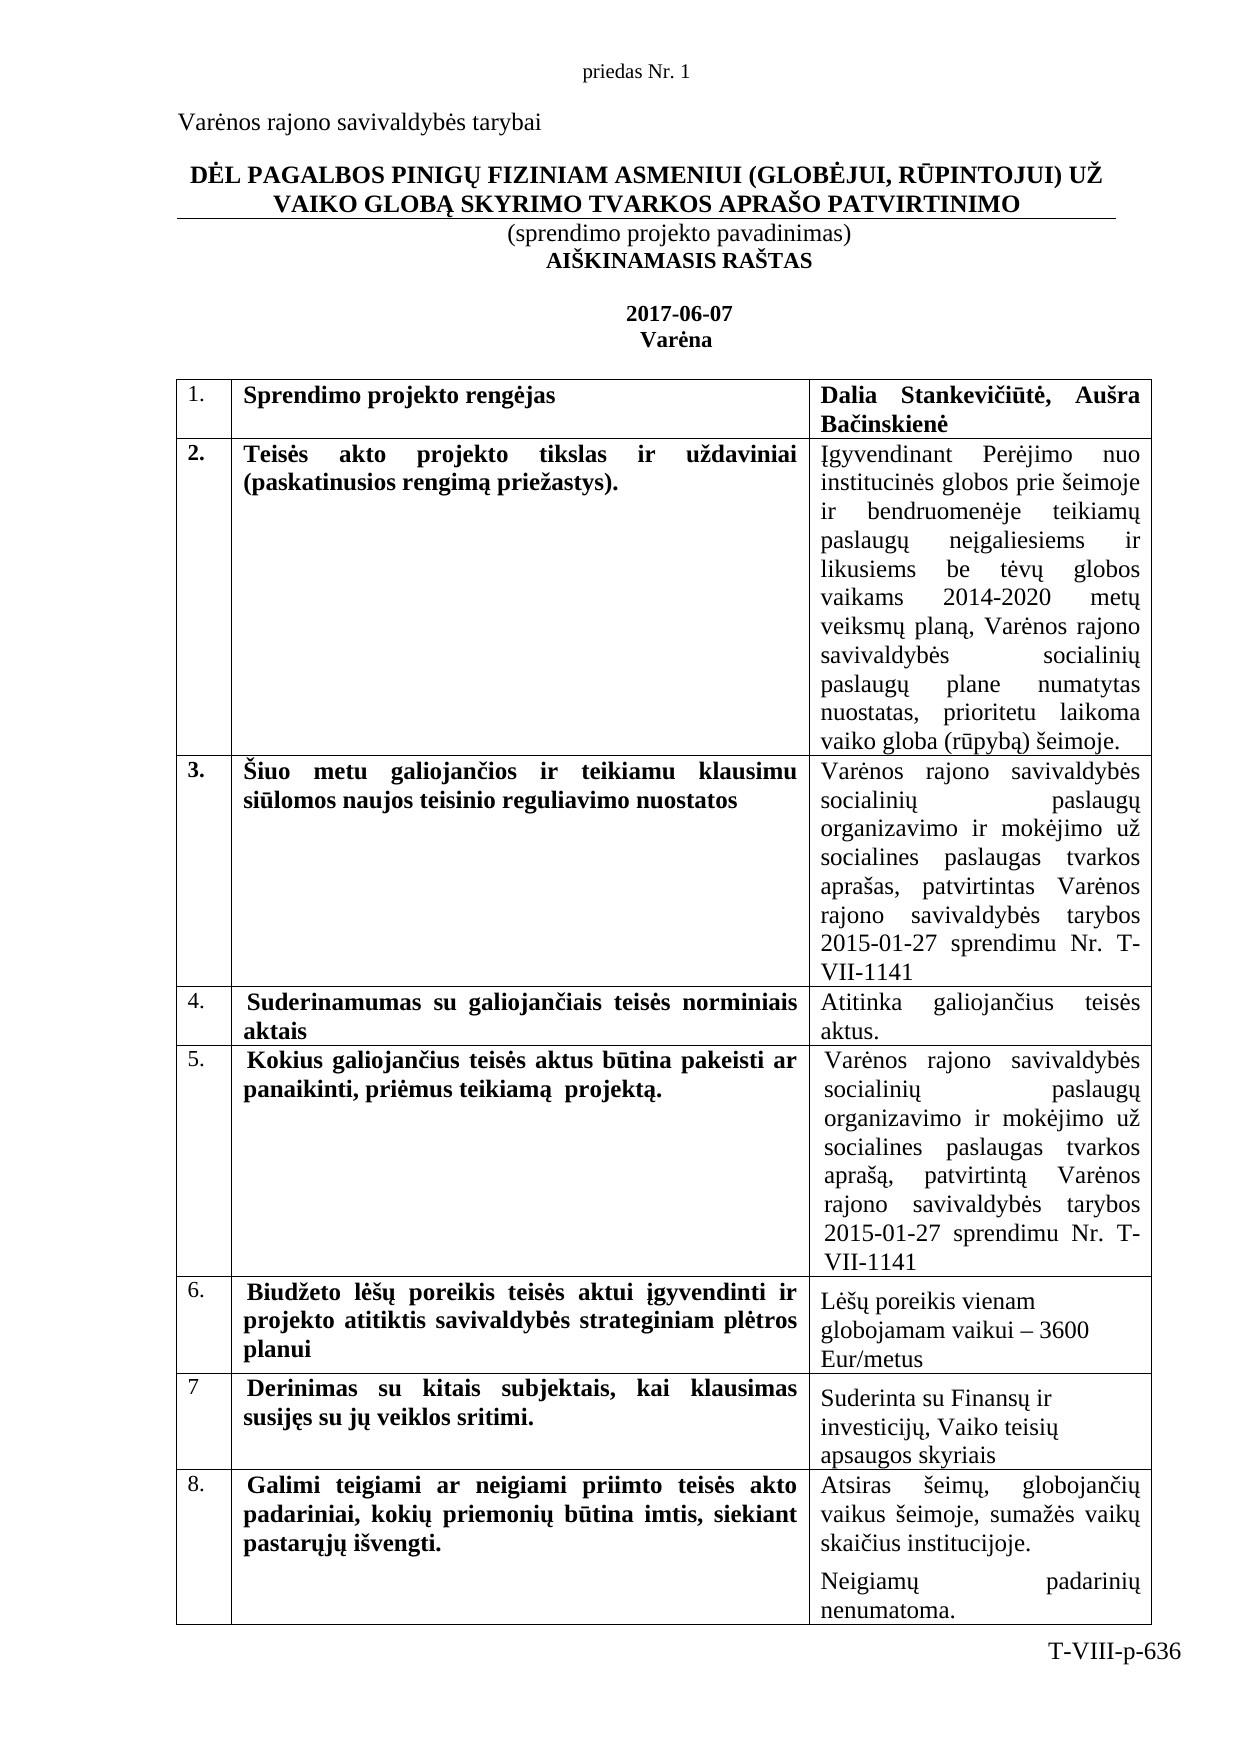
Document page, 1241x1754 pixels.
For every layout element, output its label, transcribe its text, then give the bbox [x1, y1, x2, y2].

text Varėna [177, 326, 1181, 353]
table_header [1152, 379, 1176, 438]
table_header 1. [177, 380, 231, 438]
text (sprendimo projekto pavadinimas) [177, 218, 1181, 247]
table_cell 4. [177, 987, 231, 1044]
table_cell Lėšų poreikis vienam globojamam vaikui – 3600 Eur/metus [810, 1277, 1151, 1372]
table_cell Biudžeto lėšų poreikis teisės aktui įgyvendinti ir projekto atitiktis savivaldybės strateginiam plėtros planui [232, 1277, 809, 1372]
text priedas Nr. 1 [447, 59, 1181, 83]
table_cell Varėnos rajono savivaldybės socialinių paslaugų organizavimo ir mokėjimo už socialines paslaugas tvarkos aprašas, patvirtintas Varėnos rajono savivaldybės tarybos 2015-01-27 sprendimu Nr. T-VII-1141 [810, 756, 1151, 986]
table_cell Varėnos rajono savivaldybės socialinių paslaugų organizavimo ir mokėjimo už socialines paslaugas tvarkos aprašą, patvirtintą Varėnos rajono savivaldybės tarybos 2015-01-27 sprendimu Nr. T-VII-1141 [810, 1046, 1151, 1276]
table_cell Šiuo metu galiojančios ir teikiamu klausimu siūlomos naujos teisinio reguliavimo nuostatos [232, 756, 809, 986]
table_cell 2. [177, 439, 231, 755]
table_cell Suderinta su Finansų ir investicijų, Vaiko teisių apsaugos skyriais [810, 1374, 1151, 1469]
table_header DĖL PAGALBOS PINIGŲ FIZINIAM ASMENIUI (GLOBĖJUI, RŪPINTOJUI) UŽ VAIKO GLOBĄ SKYRIMO TVARKOS APRAŠO PATVIRTINIMO [177, 160, 1116, 217]
table_cell [1152, 986, 1176, 1044]
table_cell 6. [177, 1277, 231, 1372]
table_cell Kokius galiojančius teisės aktus būtina pakeisti ar panaikinti, priėmus teikiamą projektą. [232, 1046, 809, 1276]
text AIŠKINAMASIS RAŠTAS [177, 247, 1181, 274]
table_header Sprendimo projekto rengėjas [232, 380, 809, 438]
table_cell [1152, 438, 1176, 755]
table_cell [1152, 1045, 1176, 1276]
table_cell Atsiras šeimų, globojančių vaikus šeimoje, sumažės vaikų skaičius institucijoje. Neigiamų padarinių nenumatoma. [810, 1470, 1151, 1624]
table_cell Derinimas su kitais subjektais, kai klausimas susijęs su jų veiklos sritimi. [232, 1374, 809, 1469]
text Varėnos rajono savivaldybės tarybai [177, 107, 1181, 136]
table_cell [1152, 1373, 1176, 1469]
text 2017-06-07 [177, 300, 1181, 326]
table_cell 8. [177, 1470, 231, 1624]
table_cell Galimi teigiami ar neigiami priimto teisės akto padariniai, kokių priemonių būtina imtis, siekiant pastarųjų išvengti. [232, 1470, 809, 1624]
table_cell Atitinka galiojančius teisės aktus. [810, 987, 1151, 1044]
table_cell Suderinamumas su galiojančiais teisės norminiais aktais [232, 987, 809, 1044]
table_cell 7 [177, 1374, 231, 1469]
table_cell Įgyvendinant Perėjimo nuo institucinės globos prie šeimoje ir bendruomenėje teikiamų paslaugų neįgaliesiems ir likusiems be tėvų globos vaikams 2014-2020 metų veiksmų planą, Varėnos rajono savivaldybės socialinių paslaugų plane numatytas nuostatas, prioritetu laikoma vaiko globa (rūpybą) šeimoje. [810, 439, 1151, 755]
table_cell Teisės akto projekto tikslas ir uždaviniai (paskatinusios rengimą priežastys). [232, 439, 809, 755]
table_header Dalia Stankevičiūtė, Aušra Bačinskienė [810, 380, 1151, 438]
table_cell [1152, 1276, 1176, 1372]
table_cell [1152, 755, 1176, 986]
table_cell 3. [177, 756, 231, 986]
table_cell [1152, 1469, 1176, 1624]
table_cell 5. [177, 1046, 231, 1276]
